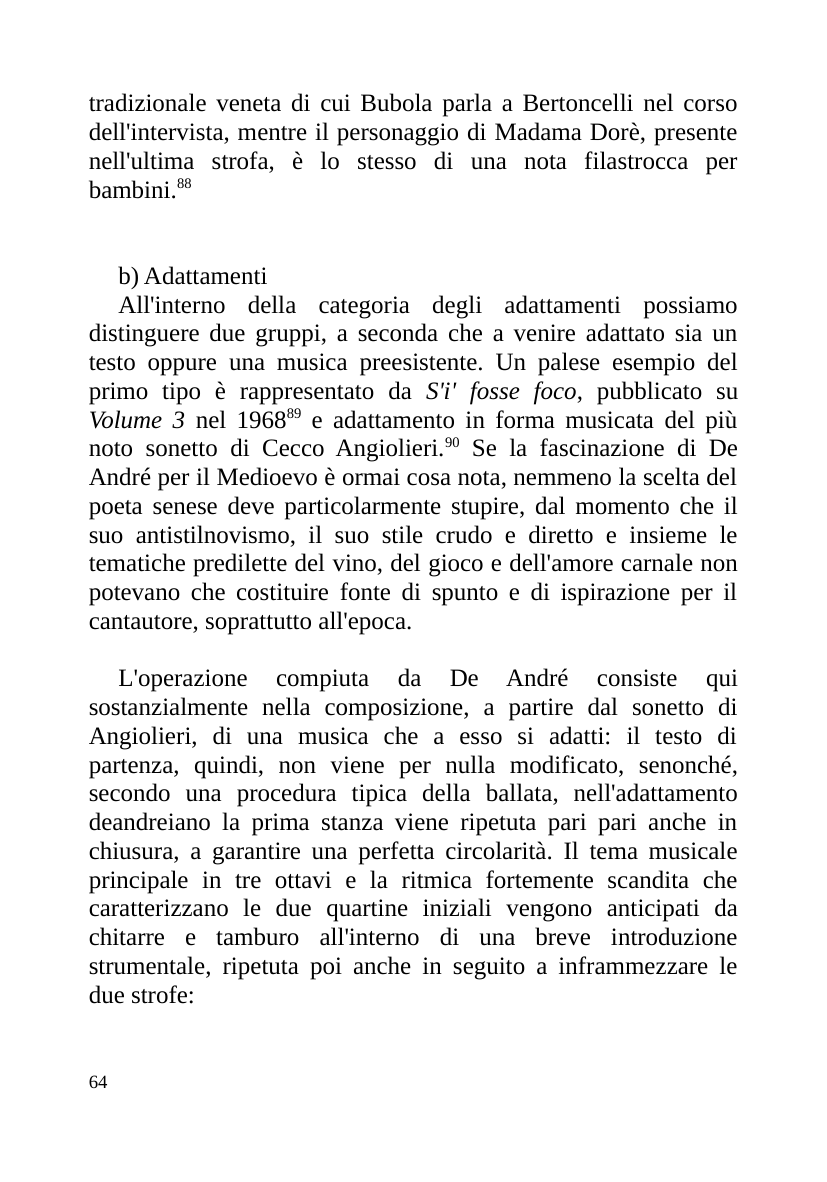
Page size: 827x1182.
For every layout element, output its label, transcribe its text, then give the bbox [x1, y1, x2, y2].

text b) Adattamenti [88, 261, 738, 290]
text tradizionale veneta di cui Bubola parla a Bertoncelli nel corso dell'intervista, mentre il personaggio di Madama Dorè, presente nell'ultima strofa, è lo stesso di una nota filastrocca per bambini. [88, 88, 738, 203]
text All'interno della categoria degli adattamenti possiamo distinguere due gruppi, a seconda che a venire adattato sia un testo oppure una musica preesistente. Un palese esempio del primo tipo è rappresentato da S'i' fosse foco, pubblicato su Volume 3 nel 1968 e adattamento in forma musicata del più noto sonetto di Cecco Angiolieri. Se la fascinazione di De André per il Medioevo è ormai cosa nota, nemmeno la scelta del poeta senese deve particolarmente stupire, dal momento che il suo antistilnovismo, il suo stile crudo e diretto e insieme le tematiche predilette del vino, del gioco e dell'amore carnale non potevano che costituire fonte di spunto e di ispirazione per il cantautore, soprattutto all'epoca. [88, 290, 738, 635]
text L'operazione compiuta da De André consiste qui sostanzialmente nella composizione, a partire dal sonetto di Angiolieri, di una musica che a esso si adatti: il testo di partenza, quindi, non viene per nulla modificato, senonché, secondo una procedura tipica della ballata, nell'adattamento deandreiano la prima stanza viene ripetuta pari pari anche in chiusura, a garantire una perfetta circolarità. Il tema musicale principale in tre ottavi e la ritmica fortemente scandita che caratterizzano le due quartine iniziali vengono anticipati da chitarre e tamburo all'interno di una breve introduzione strumentale, ripetuta poi anche in seguito a inframmezzare le due strofe: [88, 663, 738, 1008]
